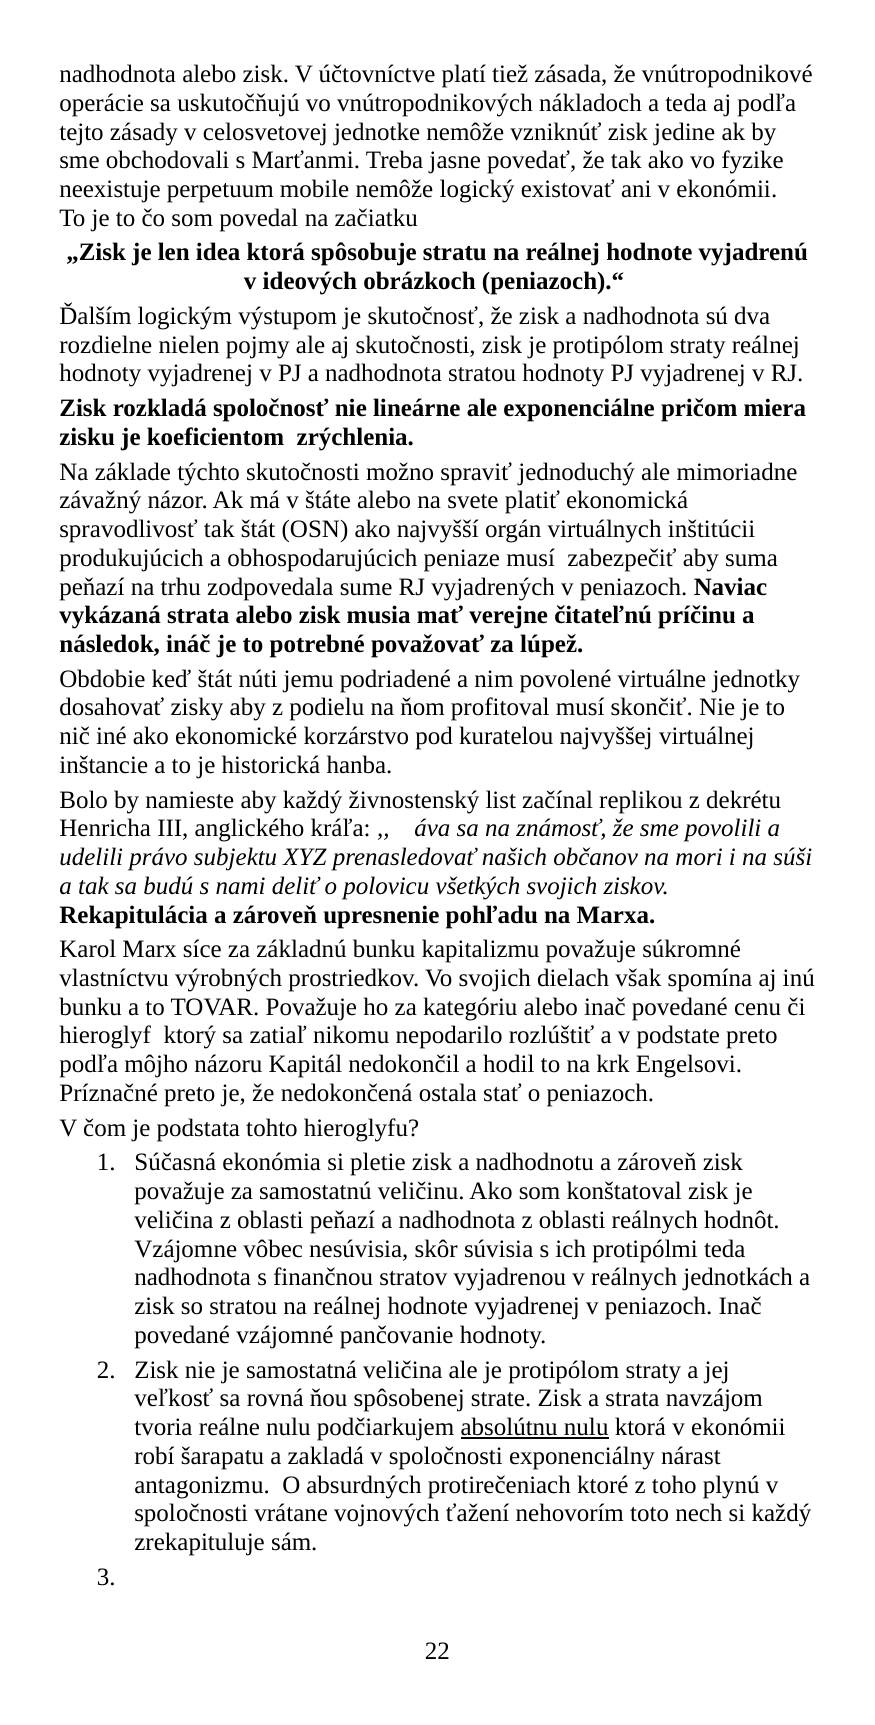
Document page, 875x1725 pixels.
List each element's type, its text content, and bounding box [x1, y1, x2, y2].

text nadhodnota alebo zisk. V účtovníctve platí tiež zásada, že vnútropodnikové operácie sa uskutočňujú vo vnútropodnikových nákladoch a teda aj podľa tejto zásady v celosvetovej jednotke nemôže vzniknúť zisk jedine ak by sme obchodovali s Marťanmi. Treba jasne povedať, že tak ako vo fyzike neexistuje perpetuum mobile nemôže logický existovať ani v ekonómii. To je to čo som povedal na začiatku [59, 59, 815, 232]
text Obdobie keď štát núti jemu podriadené a nim povolené virtuálne jednotky dosahovať zisky aby z podielu na ňom profitoval musí skončiť. Nie je to nič iné ako ekonomické korzárstvo pod kuratelou najvyššej virtuálnej inštancie a to je historická hanba. [59, 664, 815, 779]
list Zisk nie je samostatná veličina ale je protipólom straty a jej veľkosť sa rovná ňou spôsobenej strate. Zisk a strata navzájom tvoria reálne nulu podčiarkujem absolútnu nulu ktorá v ekonómii robí šarapatu a zakladá v spoločnosti exponenciálny nárast antagonizmu. O absurdných protirečeniach ktoré z toho plynú v spoločnosti vrátane vojnových ťažení nehovorím toto nech si každý zrekapituluje sám. [97, 1355, 815, 1556]
text V čom je podstata tohto hieroglyfu? [59, 1113, 815, 1142]
text Zisk rozkladá spoločnosť nie lineárne ale exponenciálne pričom miera zisku je koeficientom zrýchlenia. [59, 393, 815, 451]
text Karol Marx síce za základnú bunku kapitalizmu považuje súkromné vlastníctvu výrobných prostriedkov. Vo svojich dielach však spomína aj inú bunku a to TOVAR. Považuje ho za kategóriu alebo inač povedané cenu či hieroglyf ktorý sa zatiaľ nikomu nepodarilo rozlúštiť a v podstate preto podľa môjho názoru Kapitál nedokončil a hodil to na krk Engelsovi. Príznačné preto je, že nedokončená ostala stať o peniazoch. [59, 934, 815, 1107]
text Bolo by namieste aby každý živnostenský list začínal replikou z dekrétu Henricha III, anglického kráľa: ,,áva sa na známosť, že sme povolili a udelili právo subjektu XYZ prenasledovať našich občanov na mori i na súši a tak sa budú s nami deliť o polovicu všetkých svojich ziskov. Rekapitulácia a zároveň upresnenie pohľadu na Marxa. [59, 785, 815, 928]
text „Zisk je len idea ktorá spôsobuje stratu na reálnej hodnote vyjadrenú v ideových obrázkoch (peniazoch).“ [59, 237, 815, 295]
text Ďalším logickým výstupom je skutočnosť, že zisk a nadhodnota sú dva rozdielne nielen pojmy ale aj skutočnosti, zisk je protipólom straty reálnej hodnoty vyjadrenej v PJ a nadhodnota stratou hodnoty PJ vyjadrenej v RJ. [59, 301, 815, 387]
list Súčasná ekonómia si pletie zisk a nadhodnotu a zároveň zisk považuje za samostatnú veličinu. Ako som konštatoval zisk je veličina z oblasti peňazí a nadhodnota z oblasti reálnych hodnôt. Vzájomne vôbec nesúvisia, skôr súvisia s ich protipólmi teda nadhodnota s finančnou stratov vyjadrenou v reálnych jednotkách a zisk so stratou na reálnej hodnote vyjadrenej v peniazoch. Inač povedané vzájomné pančovanie hodnoty. [97, 1147, 815, 1349]
text Na základe týchto skutočnosti možno spraviť jednoduchý ale mimoriadne závažný názor. Ak má v štáte alebo na svete platiť ekonomická spravodlivosť tak štát (OSN) ako najvyšší orgán virtuálnych inštitúcii produkujúcich a obhospodarujúcich peniaze musí zabezpečiť aby suma peňazí na trhu zodpovedala sume RJ vyjadrených v peniazoch. Naviac vykázaná strata alebo zisk musia mať verejne čitateľnú príčinu a následok, ináč je to potrebné považovať za lúpež. [59, 457, 815, 658]
